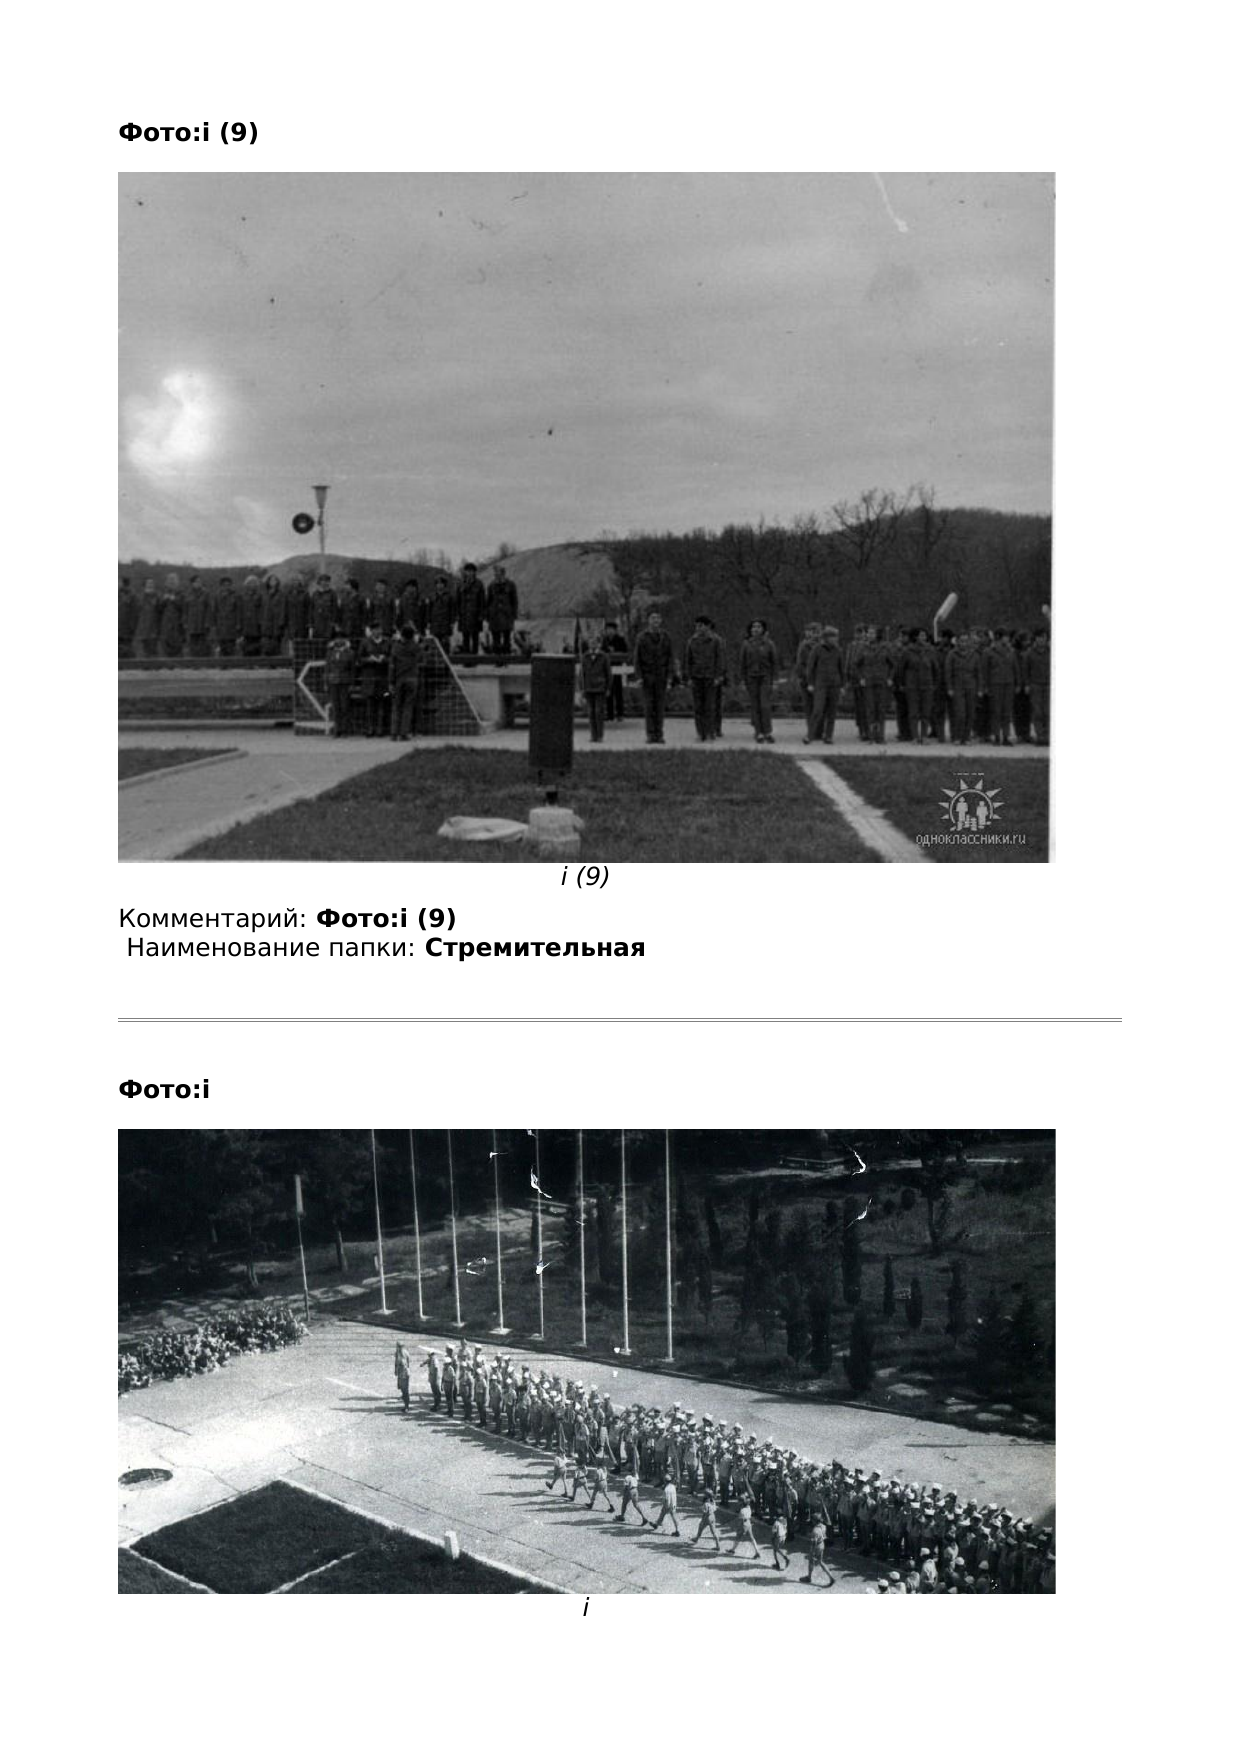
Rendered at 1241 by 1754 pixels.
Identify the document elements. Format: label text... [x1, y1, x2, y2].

text i [118, 1594, 1056, 1623]
text i (9) [118, 863, 1056, 891]
picture [118, 172, 1056, 863]
picture [118, 1129, 1056, 1594]
subtitle Фото:i (9) [118, 118, 1122, 147]
subtitle Фото:i [118, 1075, 1122, 1104]
text Комментарий: Фото:i (9) Наименование папки: Стремительная [118, 904, 1122, 991]
